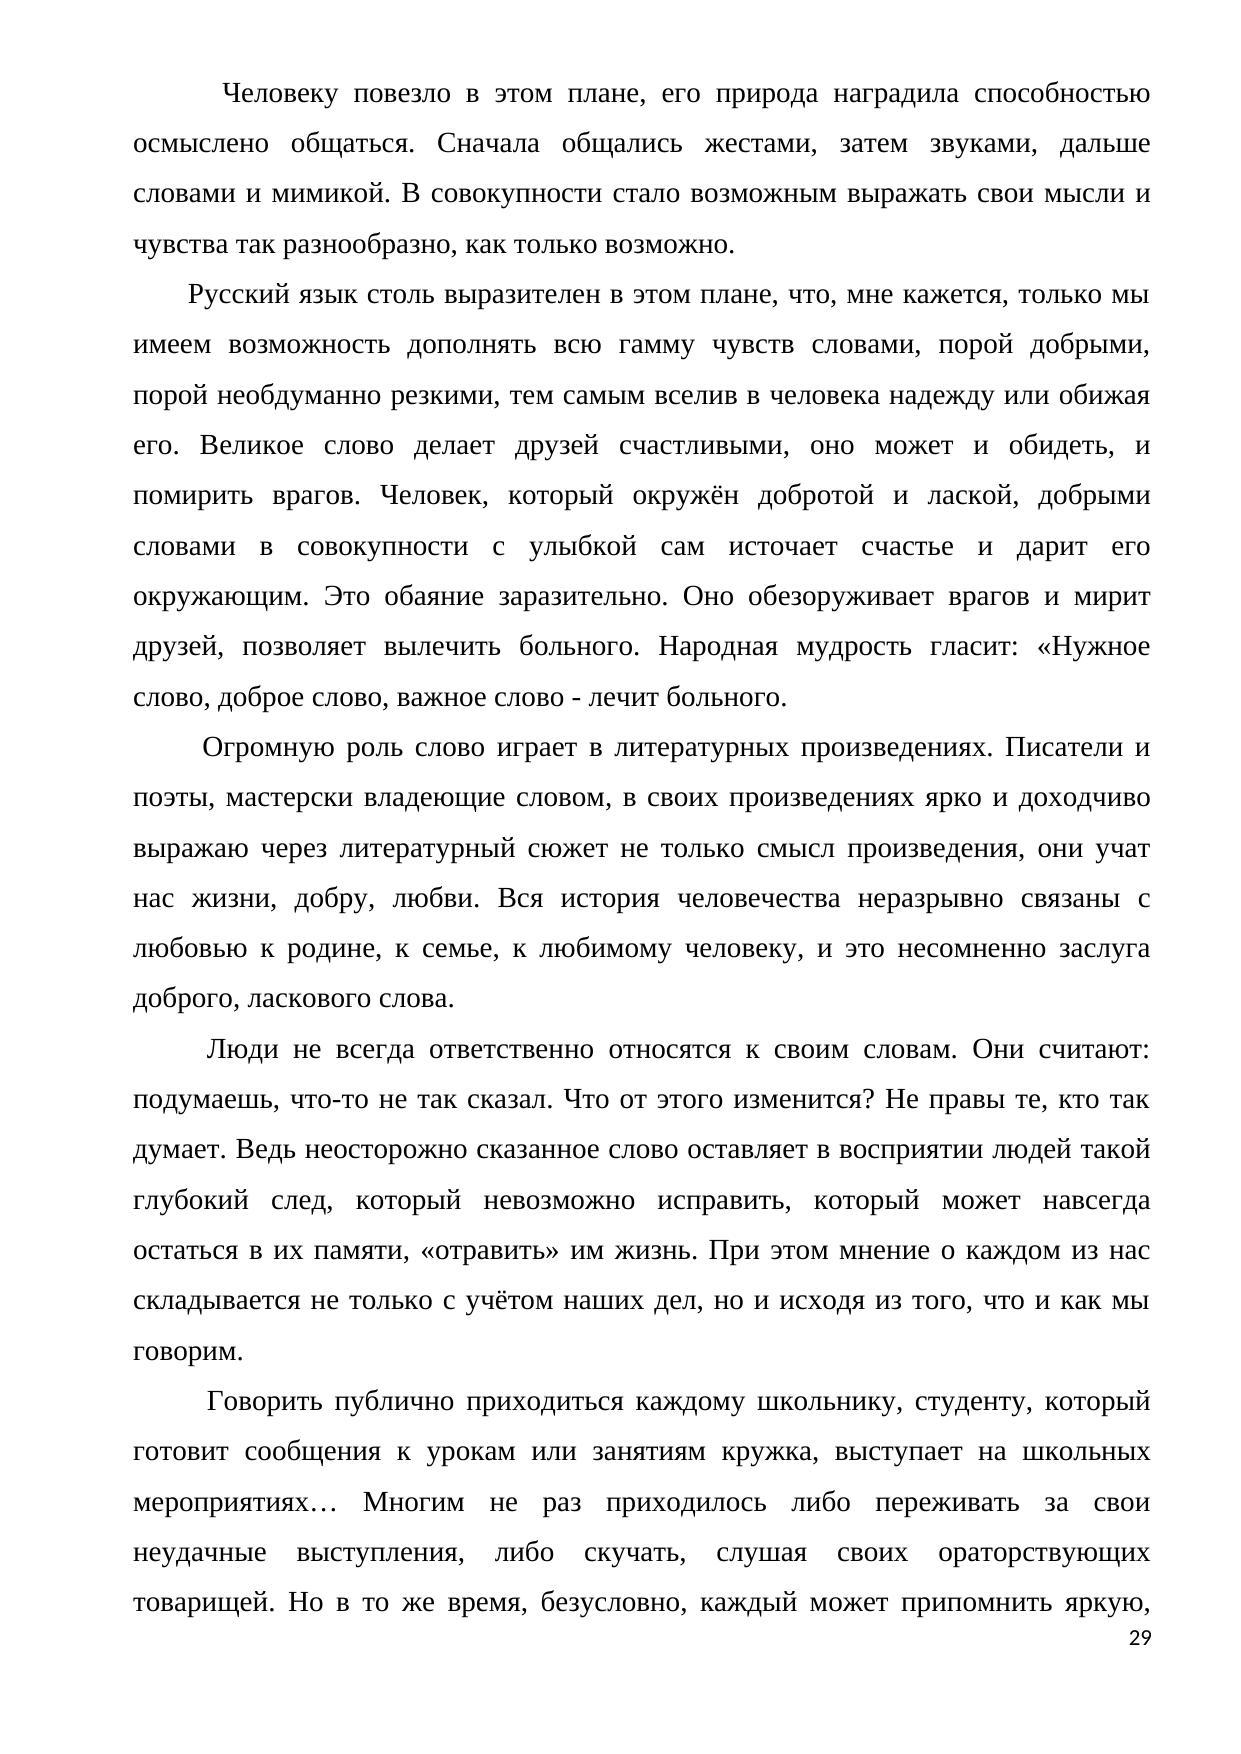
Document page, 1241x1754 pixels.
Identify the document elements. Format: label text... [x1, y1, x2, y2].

text Люди не всегда ответственно относятся к своим словам. Они считают: подумаешь, что-то не так сказал. Что от этого изменится? Не правы те, кто так думает. Ведь неосторожно сказанное слово оставляет в восприятии людей такой глубокий след, который невозможно исправить, который может навсегда остаться в их памяти, «отравить» им жизнь. При этом мнение о каждом из нас складывается не только с учётом наших дел, но и исходя из того, что и как мы говорим. [133, 1031, 1152, 1366]
text Русский язык столь выразителен в этом плане, что, мне кажется, только мы имеем возможность дополнять всю гамму чувств словами, порой добрыми, порой необдуманно резкими, тем самым вселив в человека надежду или обижая его. Великое слово делает друзей счастливыми, оно может и обидеть, и помирить врагов. Человек, который окружён добротой и лаской, добрыми словами в совокупности с улыбкой сам источает счастье и дарит его окружающим. Это обаяние заразительно. Оно обезоруживает врагов и мирит друзей, позволяет вылечить больного. Народная мудрость гласит: «Нужное слово, доброе слово, важное слово - лечит больного. [133, 276, 1152, 712]
text Говорить публично приходиться каждому школьнику, студенту, который готовит сообщения к урокам или занятиям кружка, выступает на школьных мероприятиях… Многим не раз приходилось либо переживать за свои неудачные выступления, либо скучать, слушая своих ораторствующих товарищей. Но в то же время, безусловно, каждый может припомнить яркую, [133, 1383, 1152, 1618]
text Человеку повезло в этом плане, его природа наградила способностью осмыслено общаться. Сначала общались жестами, затем звуками, дальше словами и мимикой. В совокупности стало возможным выражать свои мысли и чувства так разнообразно, как только возможно. [133, 75, 1152, 259]
text Огромную роль слово играет в литературных произведениях. Писатели и поэты, мастерски владеющие словом, в своих произведениях ярко и доходчиво выражаю через литературный сюжет не только смысл произведения, они учат нас жизни, добру, любви. Вся история человечества неразрывно связаны с любовью к родине, к семье, к любимому человеку, и это несомненно заслуга доброго, ласкового слова. [133, 729, 1152, 1014]
